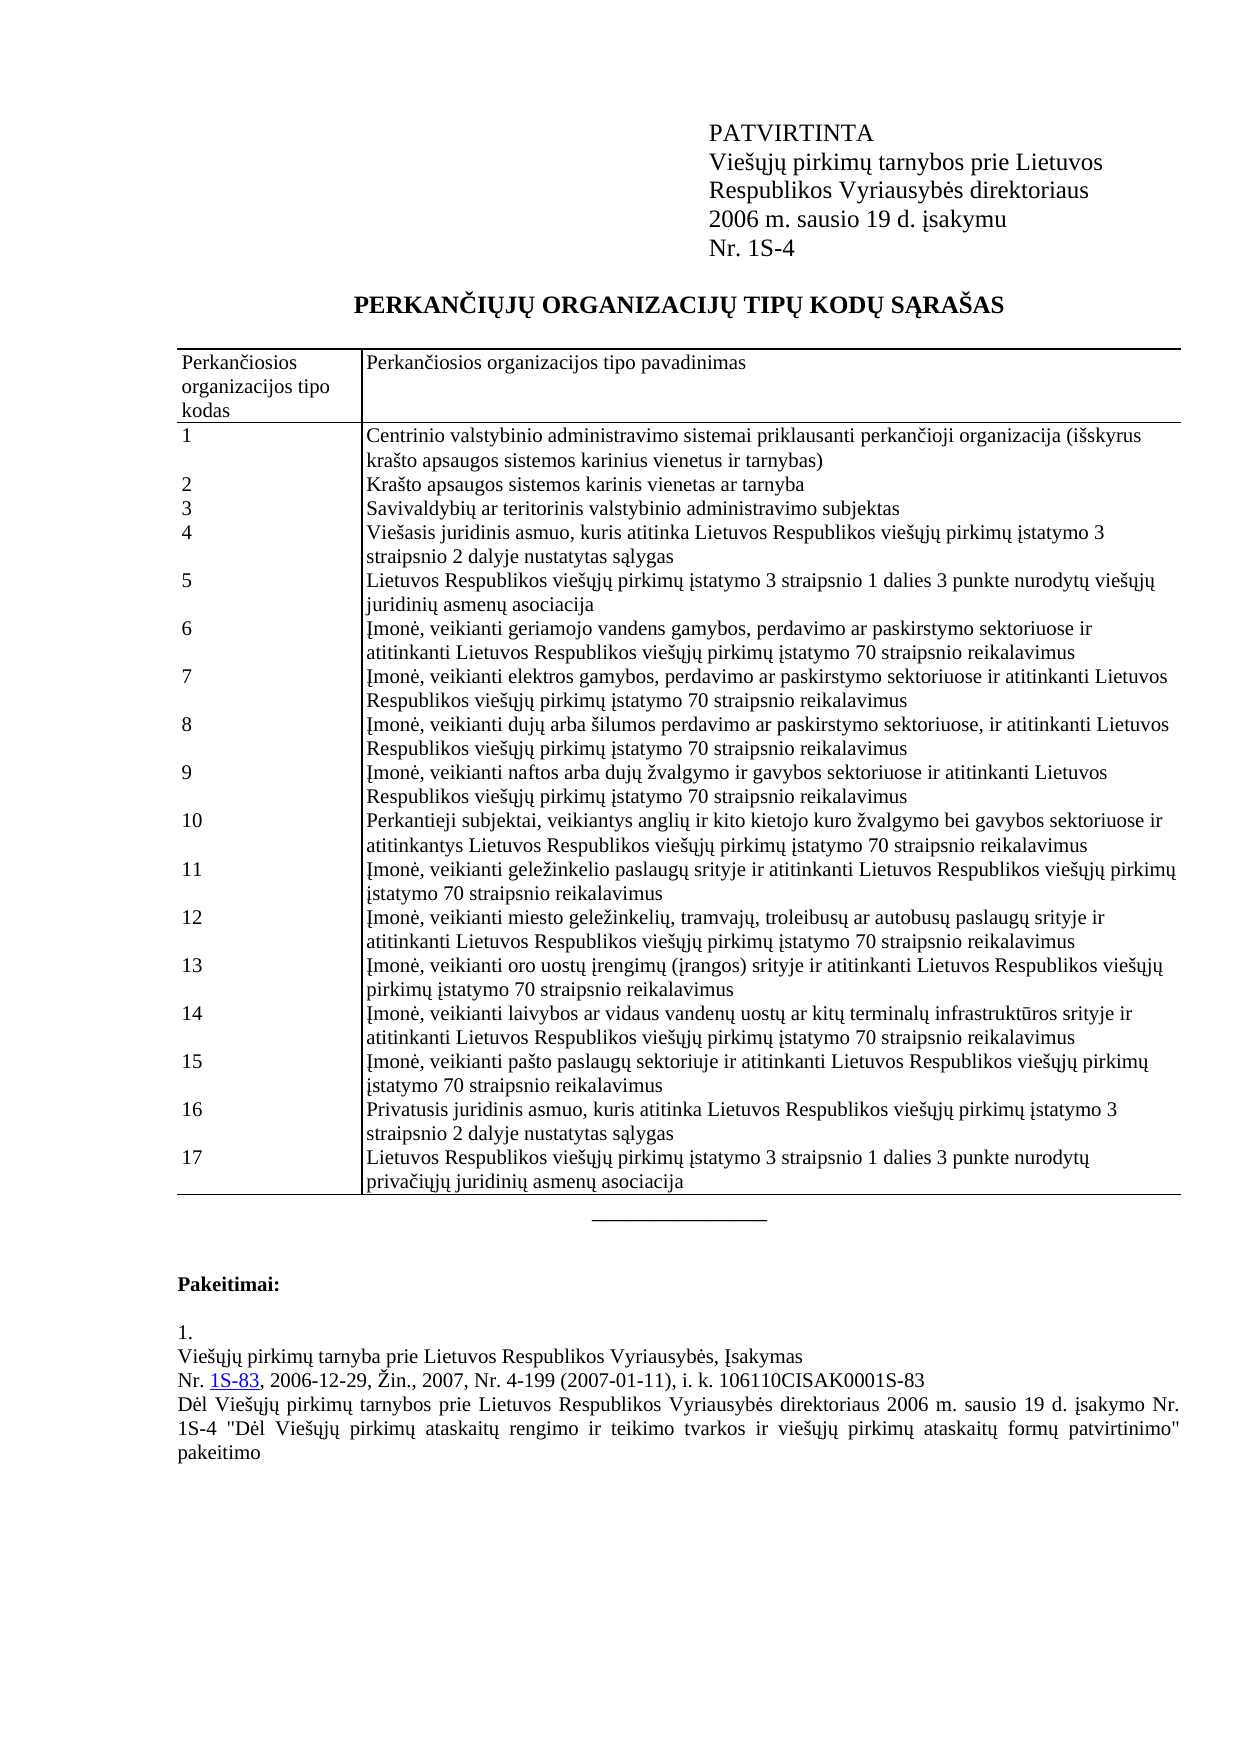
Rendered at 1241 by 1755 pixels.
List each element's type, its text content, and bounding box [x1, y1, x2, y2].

table_cell 13 [177, 953, 361, 1001]
table_cell 4 [177, 520, 361, 568]
text Respublikos Vyriausybės direktoriaus [177, 176, 1181, 204]
table_cell 14 [177, 1001, 361, 1049]
text Viešųjų pirkimų tarnybos prie Lietuvos [177, 147, 1181, 176]
table_cell 5 [177, 568, 361, 616]
table_cell 16 [177, 1097, 361, 1145]
text PERKANČIŲJŲ ORGANIZACIJŲ TIPŲ KODŲ SĄRAŠAS [177, 291, 1181, 319]
text Nr. 1S-4 [177, 233, 1181, 262]
table_cell 7 [177, 664, 361, 712]
table_cell 2 [177, 472, 181, 496]
table_cell 11 [177, 857, 361, 905]
text Viešųjų pirkimų tarnyba prie Lietuvos Respublikos Vyriausybės, Įsakymas [177, 1344, 1181, 1368]
text Dėl Viešųjų pirkimų tarnybos prie Lietuvos Respublikos Vyriausybės direktoriaus 2006 m. sausio 19 d. įsakymo Nr. 1S-4 "Dėl Viešųjų pirkimų ataskaitų rengimo ir teikimo tvarkos ir viešųjų pirkimų ataskaitų formų patvirtinimo" pakeitimo [177, 1392, 1181, 1464]
text Nr. 1S-83, 2006-12-29, Žin., 2007, Nr. 4-199 (2007-01-11), i. k. 106110CISAK0001S-83 [177, 1368, 1181, 1392]
table_cell 15 [177, 1049, 361, 1097]
text 1. [177, 1320, 1181, 1344]
table_header Perkančiosios organizacijos tipo pavadinimas [363, 350, 1181, 422]
table_cell 1 [177, 423, 361, 472]
text ______________ [177, 1195, 1181, 1224]
table_cell 17 [177, 1145, 361, 1193]
table_cell 9 [177, 760, 361, 808]
table_cell 6 [177, 616, 361, 664]
table_cell 8 [177, 712, 361, 760]
text PATVIRTINTA [709, 118, 1181, 147]
text Pakeitimai: [177, 1272, 1181, 1296]
text 2006 m. sausio 19 d. įsakymu [177, 204, 1181, 233]
table_cell 12 [177, 905, 361, 953]
table_cell 10 [177, 809, 361, 857]
table_cell 3 [177, 496, 181, 520]
